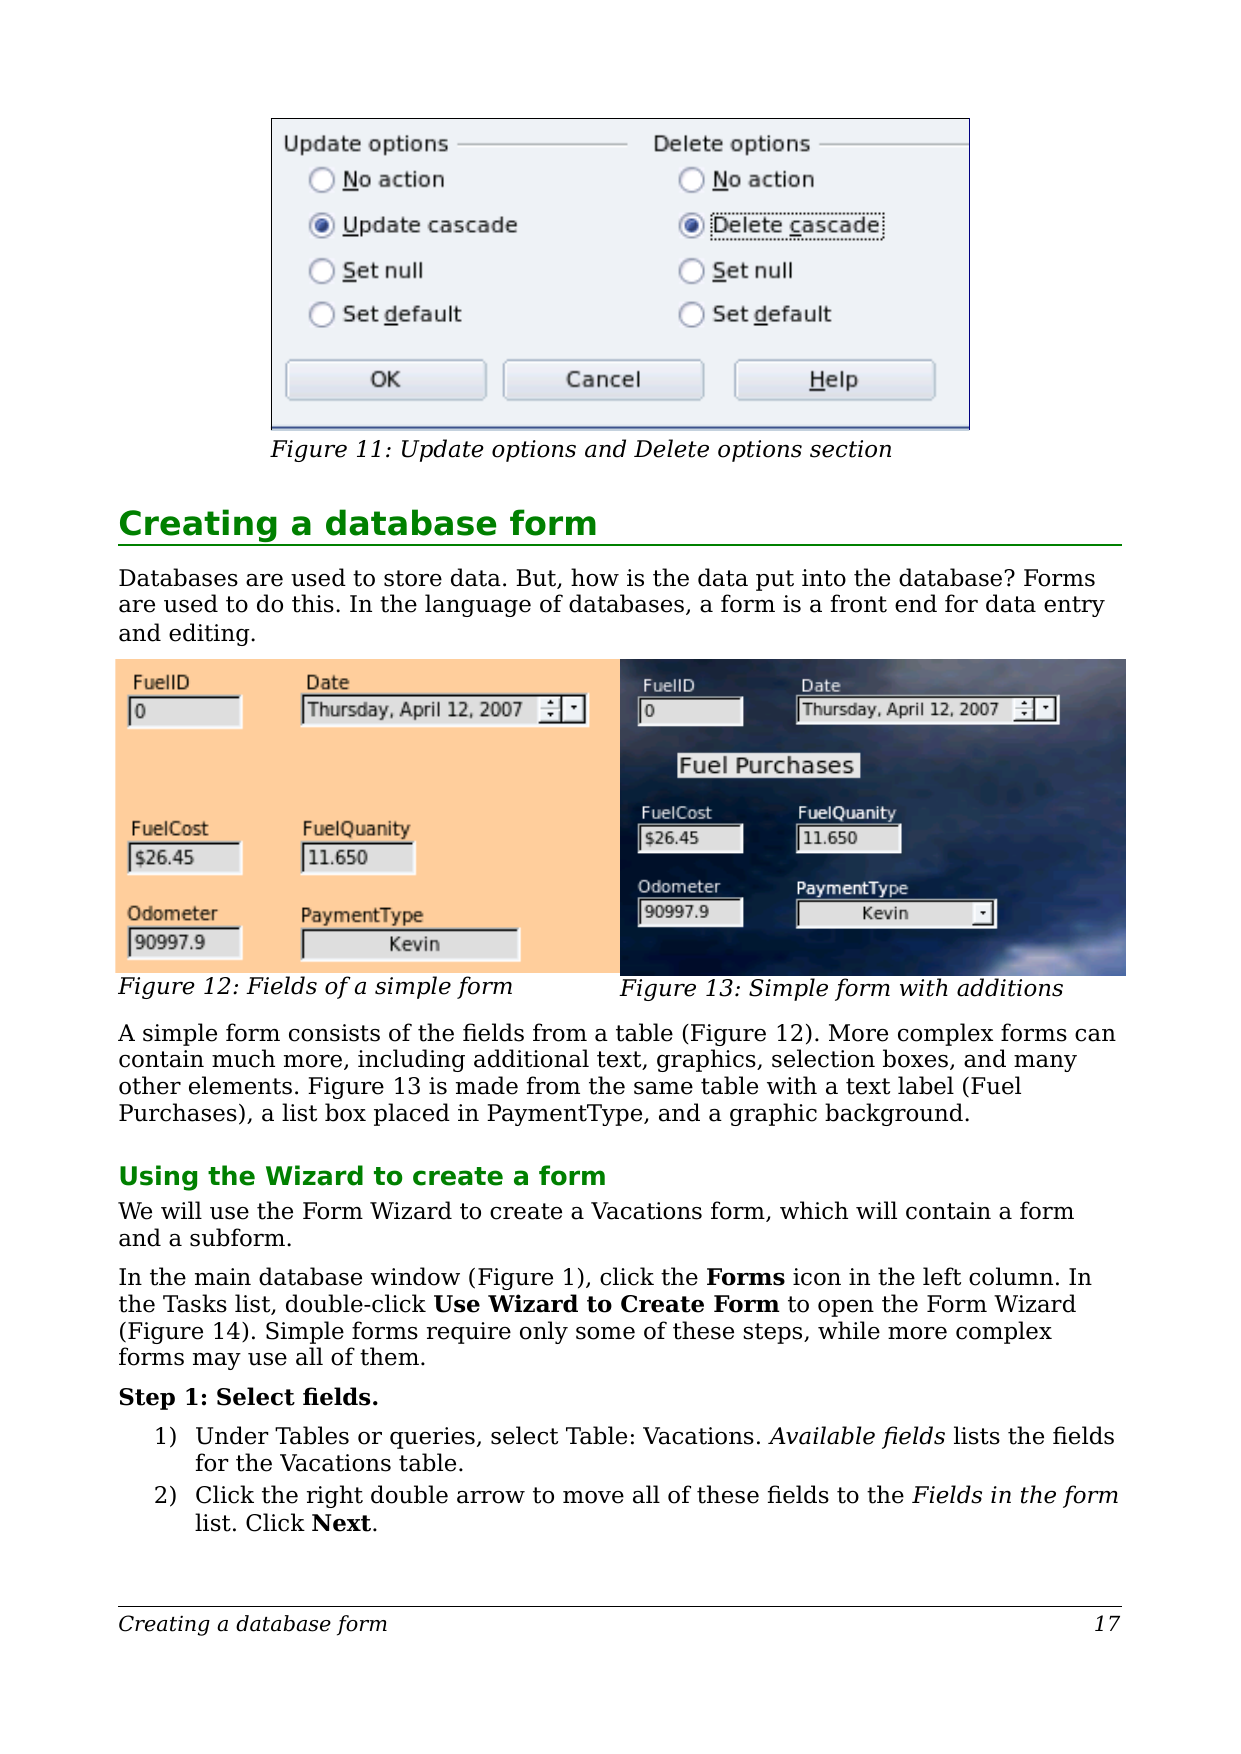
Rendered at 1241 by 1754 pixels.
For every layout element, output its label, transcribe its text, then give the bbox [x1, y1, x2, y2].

text Step 1: Select fields. [118, 1384, 1122, 1411]
subtitle Using the Wizard to create a form [118, 1162, 1122, 1192]
text A simple form consists of the fields from a table (Figure 12). More complex forms can contain much more, including additional text, graphics, selection boxes, and many other elements. Figure 13 is made from the same table with a text label (Fuel Purchases), a list box placed in PaymentType, and a graphic background. [118, 1020, 1122, 1126]
picture [115, 659, 1126, 976]
list Click the right double arrow to move all of these fields to the Fields in the form list. Click Next. [177, 1483, 1122, 1536]
picture [272, 119, 970, 431]
subtitle Creating a database form [118, 505, 1122, 544]
text Figure 11: Update options and Delete options section [271, 437, 969, 463]
list Under Tables or queries, select Table: Vacations. Available fields lists the fields for the Vacations table. [177, 1423, 1122, 1476]
text We will use the Form Wizard to create a Vacations form, which will contain a form and a subform. [118, 1198, 1122, 1251]
table_header [118, 973, 620, 1020]
table_header [620, 976, 1122, 1020]
text Databases are used to store data. But, how is the data put into the database? Forms are used to do this. In the language of databases, a form is a front end for data entry and editing. [118, 565, 1122, 647]
text In the main database window (Figure 1), click the Forms icon in the left column. In the Tasks list, double-click Use Wizard to Create Form to open the Form Wizard (Figure 14). Simple forms require only some of these steps, while more complex forms may use all of them. [118, 1264, 1122, 1371]
